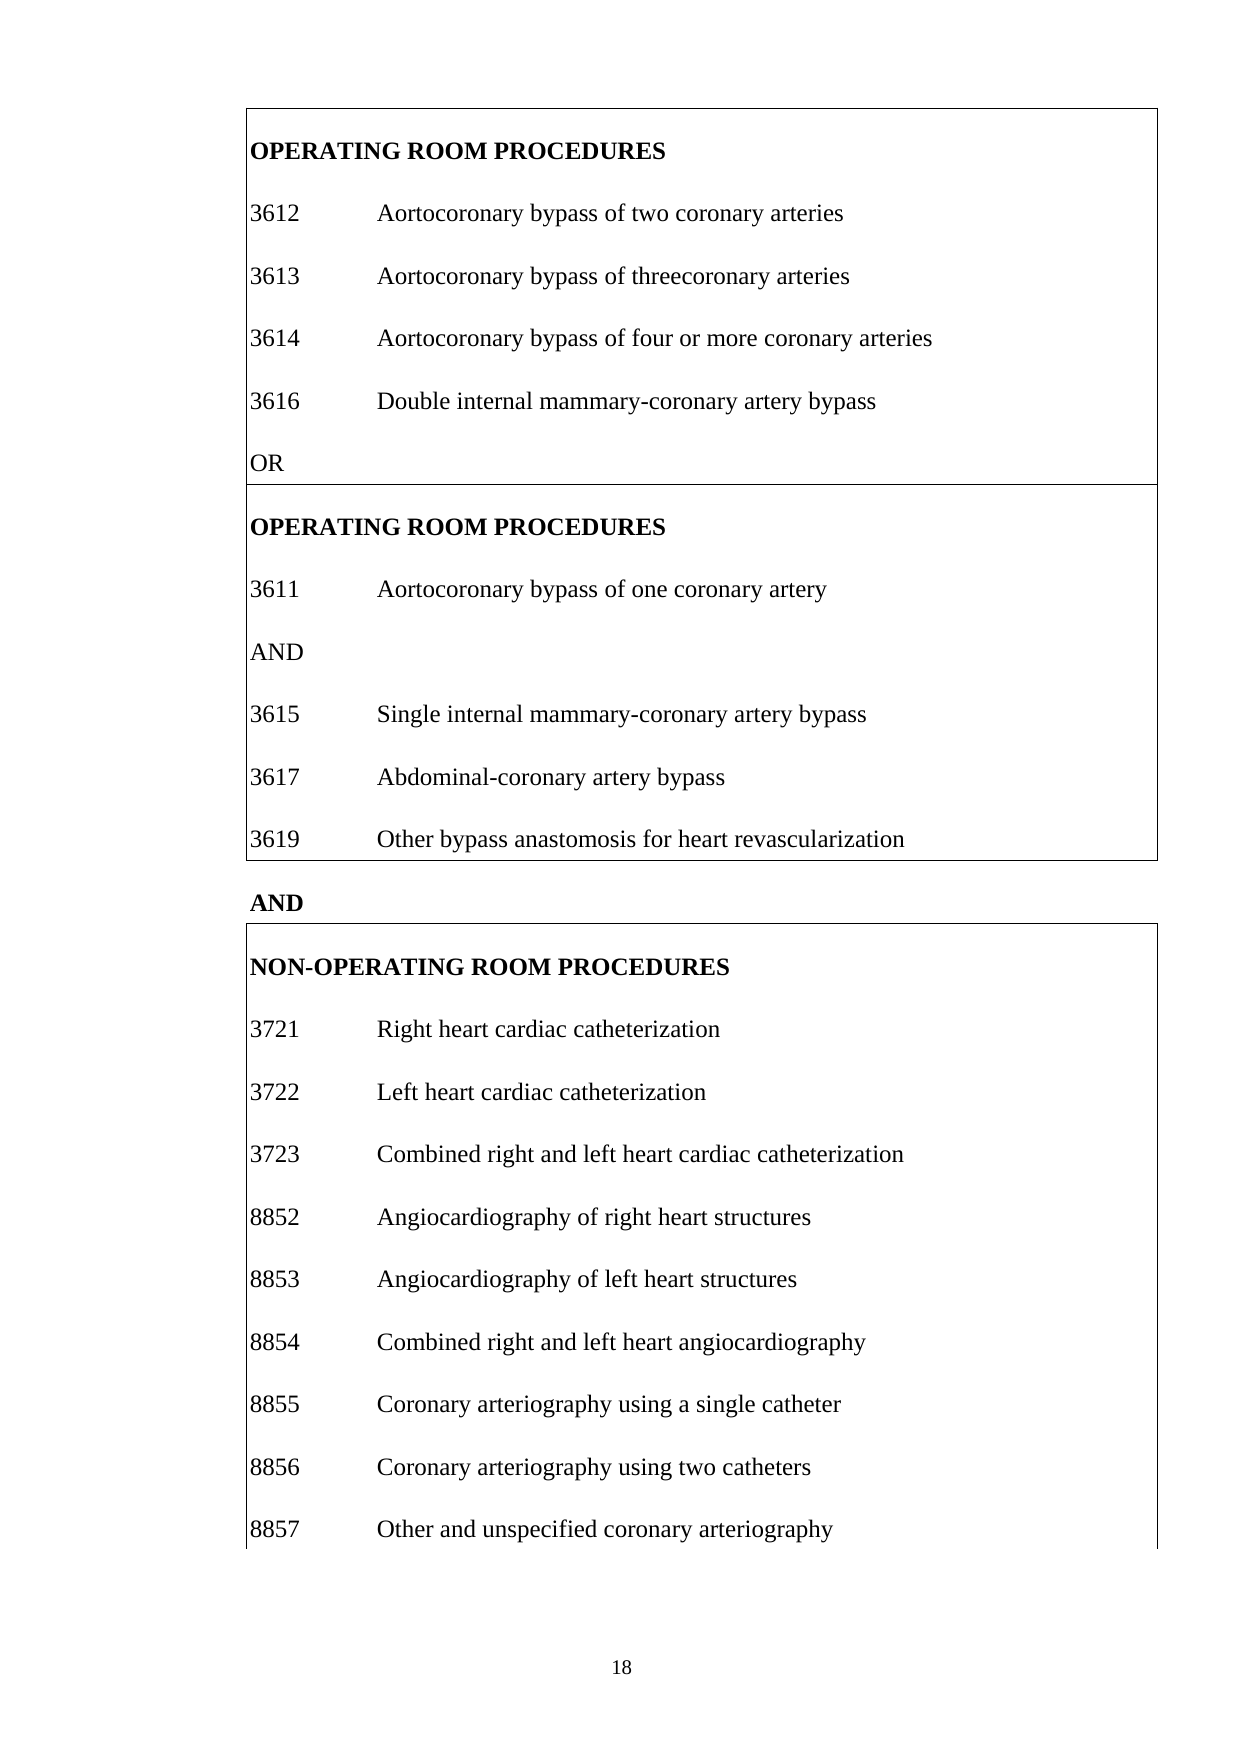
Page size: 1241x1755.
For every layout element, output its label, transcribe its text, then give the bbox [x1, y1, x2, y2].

table_cell [109, 797, 246, 860]
table_cell [109, 547, 246, 610]
table_cell 3612 [247, 171, 374, 234]
table_cell [109, 484, 246, 547]
table_cell [109, 359, 246, 421]
table_cell 8856 [247, 1424, 374, 1487]
table_cell [374, 421, 1157, 484]
table_cell 3614 [247, 296, 374, 359]
table_cell OR [247, 421, 374, 484]
table_cell [109, 421, 246, 484]
table_cell Right heart cardiac catheterization [374, 987, 1157, 1049]
table_cell Other bypass anastomosis for heart revascularization [374, 797, 1157, 860]
table_cell [109, 923, 246, 987]
table_cell Double internal mammary-coronary artery bypass [374, 359, 1157, 421]
table_cell 8855 [247, 1362, 374, 1424]
table_cell [109, 1487, 246, 1549]
table_cell [109, 234, 246, 296]
table_cell Other and unspecified coronary arteriography [374, 1487, 1157, 1549]
table_cell [109, 735, 246, 797]
table_cell [109, 296, 246, 359]
table_cell Aortocoronary bypass of one coronary artery [374, 547, 1157, 610]
table_cell Abdominal-coronary artery bypass [374, 735, 1157, 797]
table_cell OPERATING ROOM PROCEDURES [247, 485, 1157, 547]
table_cell 3616 [247, 359, 374, 421]
table_cell 8857 [247, 1487, 374, 1549]
table_cell Single internal mammary-coronary artery bypass [374, 672, 1157, 735]
table_cell [109, 672, 246, 735]
table_cell Aortocoronary bypass of two coronary arteries [374, 171, 1157, 234]
table_cell Aortocoronary bypass of threecoronary arteries [374, 234, 1157, 296]
table_cell [109, 1362, 246, 1424]
table_cell [109, 1174, 246, 1237]
table_cell 3721 [247, 987, 374, 1049]
table_cell Coronary arteriography using two catheters [374, 1424, 1157, 1487]
table_cell OPERATING ROOM PROCEDURES [247, 109, 1157, 171]
table_cell 8853 [247, 1237, 374, 1299]
table_cell 3613 [247, 234, 374, 296]
table_cell AND [247, 861, 374, 923]
table_cell [109, 108, 246, 171]
table_cell 8854 [247, 1299, 374, 1362]
table_cell Left heart cardiac catheterization [374, 1049, 1157, 1112]
table_cell NON-OPERATING ROOM PROCEDURES [247, 924, 1157, 987]
table_cell Aortocoronary bypass of four or more coronary arteries [374, 296, 1157, 359]
table_cell AND [247, 610, 374, 672]
table_cell Combined right and left heart cardiac catheterization [374, 1112, 1157, 1174]
table_cell 3722 [247, 1049, 374, 1112]
table_cell 3615 [247, 672, 374, 735]
table_cell 3723 [247, 1112, 374, 1174]
table_cell Combined right and left heart angiocardiography [374, 1299, 1157, 1362]
table_cell Angiocardiography of left heart structures [374, 1237, 1157, 1299]
table_cell 8852 [247, 1174, 374, 1237]
table_cell [109, 1112, 246, 1174]
table_cell [109, 1424, 246, 1487]
table_cell [374, 610, 1157, 672]
table_cell 3617 [247, 735, 374, 797]
table_cell Angiocardiography of right heart structures [374, 1174, 1157, 1237]
table_cell [109, 1049, 246, 1112]
table_cell 3619 [247, 797, 374, 860]
table_cell [109, 610, 246, 672]
table_cell [109, 1299, 246, 1362]
table_cell [374, 861, 1158, 923]
table_cell 3611 [247, 547, 374, 610]
table_cell [109, 1237, 246, 1299]
table_cell [109, 987, 246, 1049]
table_cell Coronary arteriography using a single catheter [374, 1362, 1157, 1424]
table_cell [109, 860, 247, 923]
table_cell [109, 171, 246, 234]
